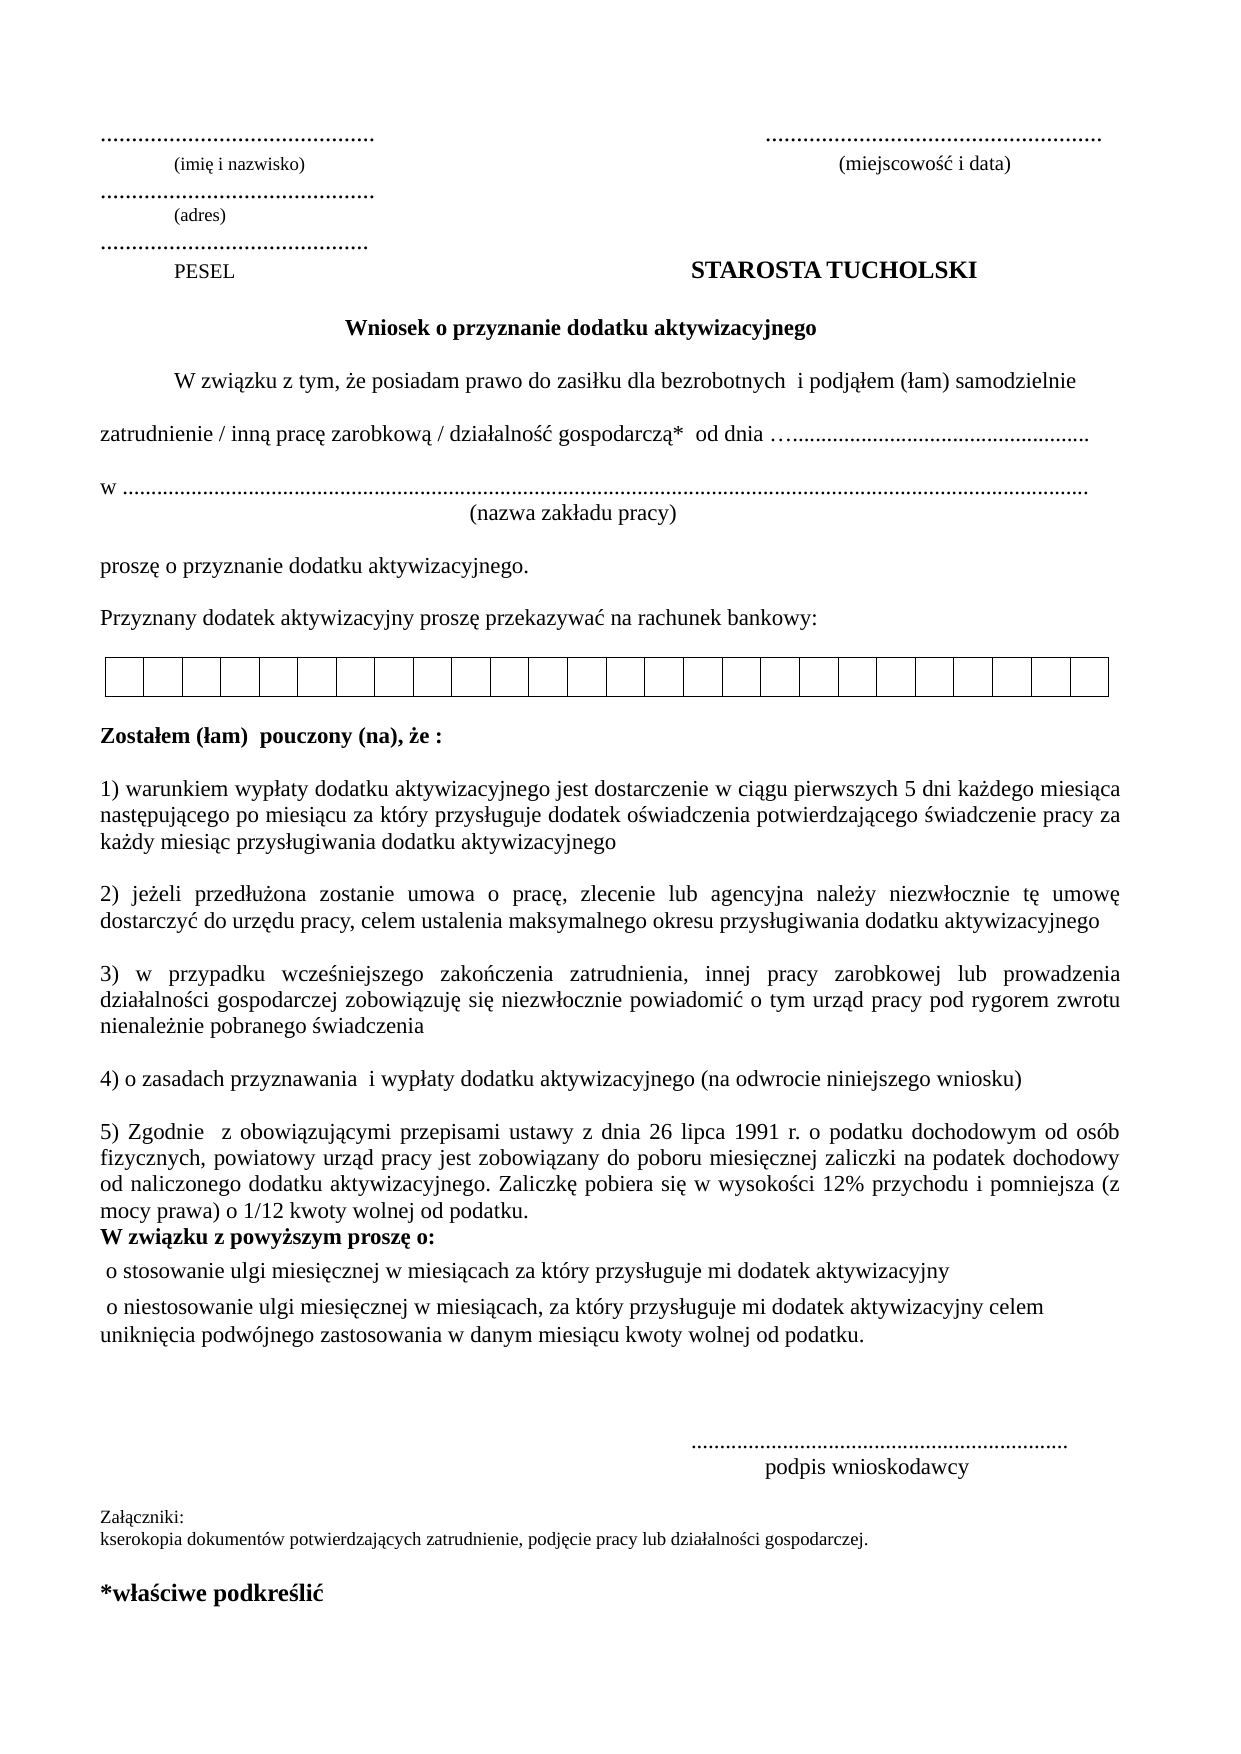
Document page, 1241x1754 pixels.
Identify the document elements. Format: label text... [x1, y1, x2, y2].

table_header [954, 658, 992, 696]
table_header [723, 658, 760, 696]
text Załączniki: [100, 1506, 1122, 1527]
text *właściwe podkreślić [100, 1578, 1122, 1606]
text (imię i nazwisko) (miejscowość i data) [100, 147, 1122, 176]
text ............................................ ...................................................... [100, 118, 1122, 147]
text 2) jeżeli przedłużona zostanie umowa o pracę, zlecenie lub agencyjna należy niezwłocznie tę umowę dostarczyć do urzędu pracy, celem ustalenia maksymalnego okresu przysługiwania dodatku aktywizacyjnego [100, 881, 1122, 933]
table_header [916, 658, 953, 696]
table_header [529, 658, 567, 696]
table_header [452, 658, 490, 696]
text ........................................... [100, 226, 1122, 255]
table_header [839, 658, 876, 696]
text zatrudnienie / inną pracę zarobkową / działalność gospodarczą* od dnia ….................................................... [100, 420, 1122, 446]
text  o stosowanie ulgi miesięcznej w miesiącach za który przysługuje mi dodatek aktywizacyjny [100, 1249, 1122, 1285]
text 5) Zgodnie z obowiązującymi przepisami ustawy z dnia 26 lipca 1991 r. o podatku dochodowym od osób fizycznych, powiatowy urząd pracy jest zobowiązany do poboru miesięcznej zaliczki na podatek dochodowy od naliczonego dodatku aktywizacyjnego. Zaliczkę pobiera się w wysokości 12% przychodu i pomniejsza (z mocy prawa) o 1/12 kwoty wolnej od podatku. [100, 1118, 1122, 1223]
text Zostałem (łam) pouczony (na), że : [100, 722, 1122, 749]
table_header [993, 658, 1031, 696]
text 4) o zasadach przyznawania i wypłaty dodatku aktywizacyjnego (na odwrocie niniejszego wniosku) [100, 1065, 1122, 1091]
text podpis wnioskodawcy [100, 1453, 1122, 1479]
table_header [1032, 658, 1070, 696]
table_header [1071, 658, 1108, 696]
table_header [800, 658, 838, 696]
table_header [221, 658, 259, 696]
text (nazwa zakładu pracy) [100, 499, 1122, 525]
table_header [144, 658, 182, 696]
table_header [491, 658, 528, 696]
text W związku z tym, że posiadam prawo do zasiłku dla bezrobotnych i podjąłem (łam) samodzielnie [100, 367, 1122, 394]
text w ......................................................................................................................................................................... [100, 473, 1122, 499]
table_header [607, 658, 644, 696]
table_header [761, 658, 799, 696]
table_header [298, 658, 336, 696]
text  o niestosowanie ulgi miesięcznej w miesiącach, za który przysługuje mi dodatek aktywizacyjny celem uniknięcia podwójnego zastosowania w danym miesiącu kwoty wolnej od podatku. [100, 1285, 1122, 1348]
table_header [877, 658, 915, 696]
text 3) w przypadku wcześniejszego zakończenia zatrudnienia, innej pracy zarobkowej lub prowadzenia działalności gospodarczej zobowiązuję się niezwłocznie powiadomić o tym urząd pracy pod rygorem zwrotu nienależnie pobranego świadczenia [100, 959, 1122, 1039]
table_header [645, 658, 683, 696]
table_header [375, 658, 413, 696]
text proszę o przyznanie dodatku aktywizacyjnego. [100, 552, 1122, 578]
text PESEL STAROSTA TUCHOLSKI [100, 255, 1122, 283]
text Wniosek o przyznanie dodatku aktywizacyjnego [100, 312, 1122, 341]
text (adres) [100, 204, 1122, 226]
table_header [684, 658, 722, 696]
table_header [260, 658, 297, 696]
text 1) warunkiem wypłaty dodatku aktywizacyjnego jest dostarczenie w ciągu pierwszych 5 dni każdego miesiąca następującego po miesiącu za który przysługuje dodatek oświadczenia potwierdzającego świadczenie pracy za każdy miesiąc przysługiwania dodatku aktywizacyjnego [100, 775, 1122, 854]
text kserokopia dokumentów potwierdzających zatrudnienie, podjęcie pracy lub działalności gospodarczej. [100, 1527, 1122, 1549]
table_header [414, 658, 451, 696]
text ............................................ [100, 176, 1122, 204]
table_header [183, 658, 220, 696]
table_header [568, 658, 606, 696]
table_header [106, 658, 143, 696]
text .................................................................. [100, 1427, 1122, 1453]
text W związku z powyższym proszę o: [100, 1223, 1122, 1249]
table_header [337, 658, 374, 696]
text Przyznany dodatek aktywizacyjny proszę przekazywać na rachunek bankowy: [100, 604, 1122, 631]
